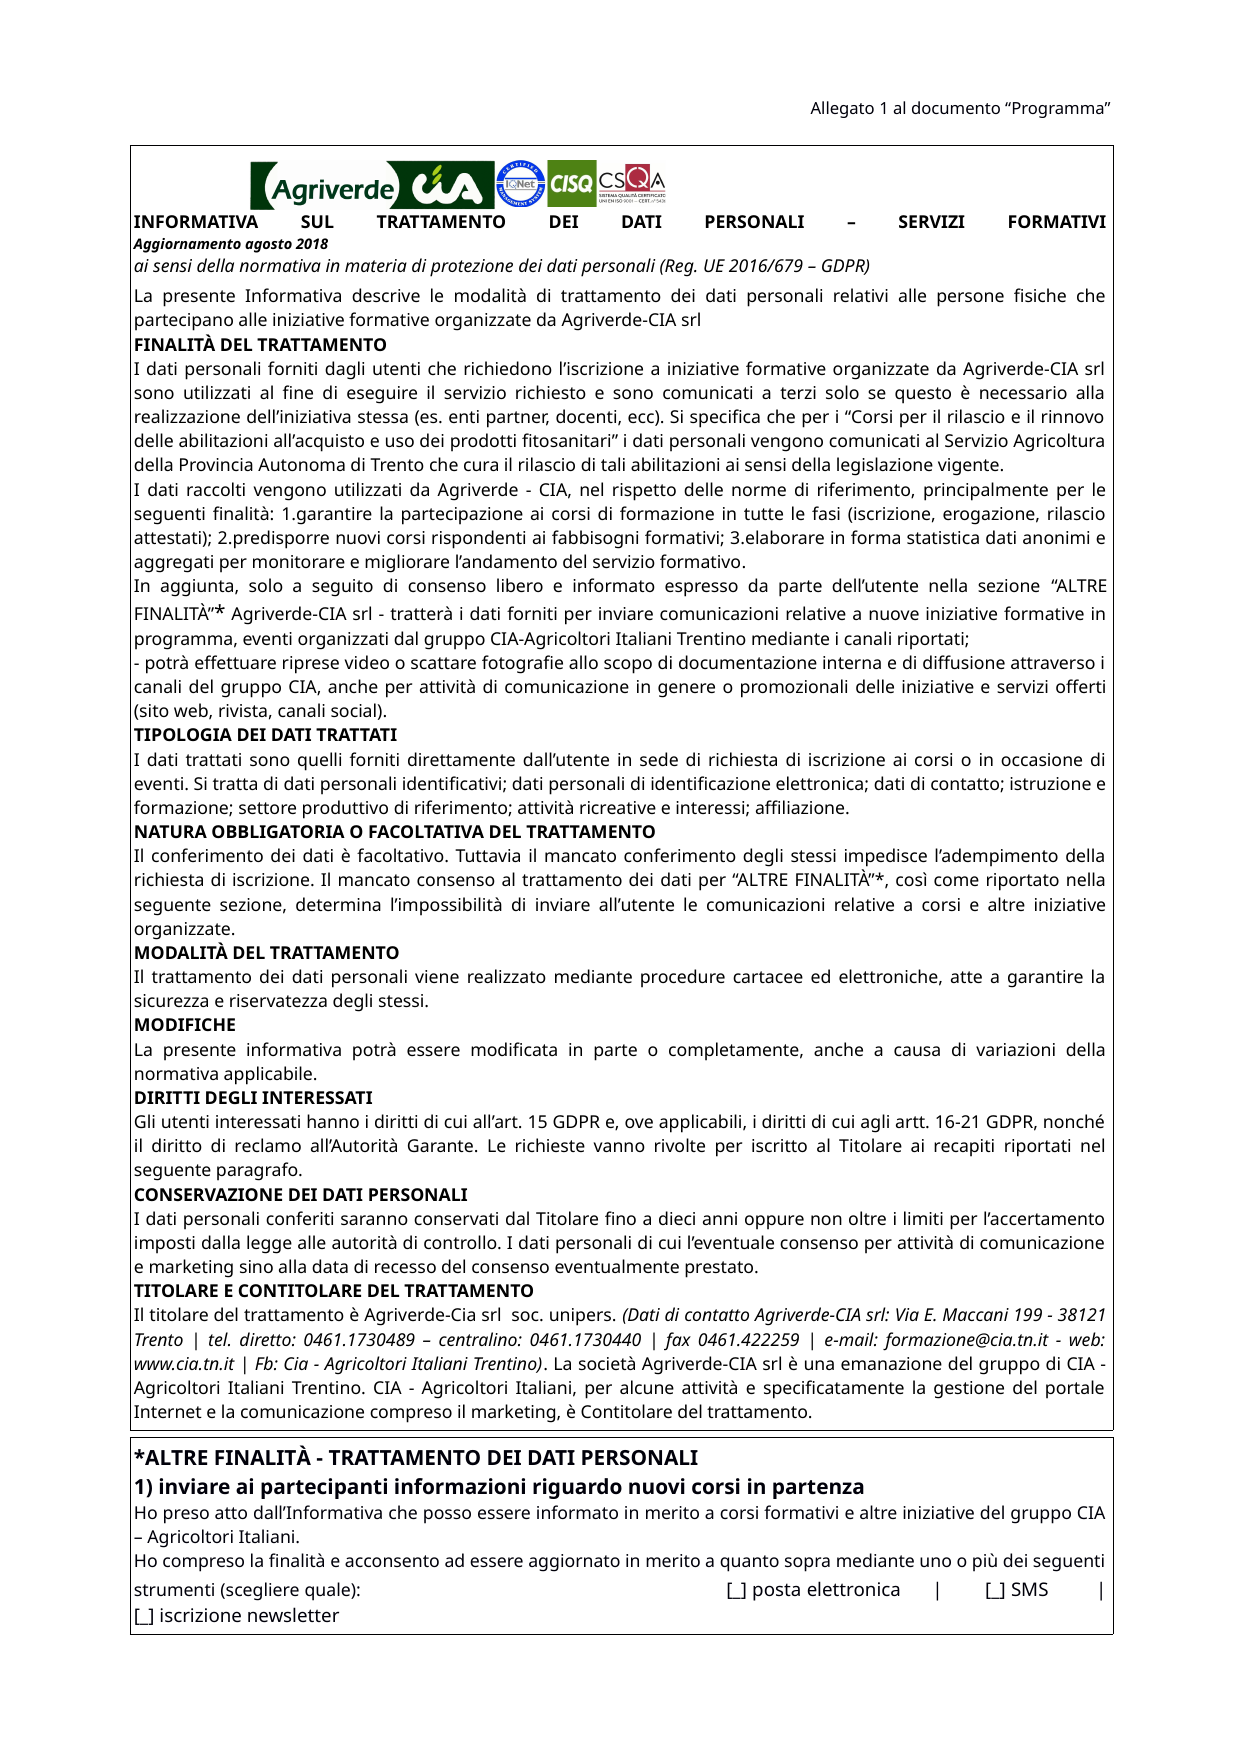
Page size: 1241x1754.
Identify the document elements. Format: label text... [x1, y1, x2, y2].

table_header INFORMATIVA SUL TRATTAMENTO DEI DATI PERSONALI – SERVIZI FORMATIVI Aggiornamento agosto 2018 ai sensi della normativa in materia di protezione dei dati personali (Reg. UE 2016/679 – GDPR) La presente Informativa descrive le modalità di trattamento dei dati personali relativi alle persone fisiche che partecipano alle iniziative formative organizzate da Agriverde-CIA srl FINALITÀ DEL TRATTAMENTO I dati personali forniti dagli utenti che richiedono l’iscrizione a iniziative formative organizzate da Agriverde-CIA srl sono utilizzati al fine di eseguire il servizio richiesto e sono comunicati a terzi solo se questo è necessario alla realizzazione dell’iniziativa stessa (es. enti partner, docenti, ecc). Si specifica che per i “Corsi per il rilascio e il rinnovo delle abilitazioni all’acquisto e uso dei prodotti fitosanitari” i dati personali vengono comunicati al Servizio Agricoltura della Provincia Autonoma di Trento che cura il rilascio di tali abilitazioni ai sensi della legislazione vigente. I dati raccolti vengono utilizzati da Agriverde - CIA, nel rispetto delle norme di riferimento, principalmente per le seguenti finalità: 1.garantire la partecipazione ai corsi di formazione in tutte le fasi (iscrizione, erogazione, rilascio attestati); 2.predisporre nuovi corsi rispondenti ai fabbisogni formativi; 3.elaborare in forma statistica dati anonimi e aggregati per monitorare e migliorare l’andamento del servizio formativo. In aggiunta, solo a seguito di consenso libero e informato espresso da parte dell’utente nella sezione “ALTRE FINALITÀ”* Agriverde-CIA srl - tratterà i dati forniti per inviare comunicazioni relative a nuove iniziative formative in programma, eventi organizzati dal gruppo CIA-Agricoltori Italiani Trentino mediante i canali riportati; - potrà effettuare riprese video o scattare fotografie allo scopo di documentazione interna e di diffusione attraverso i canali del gruppo CIA, anche per attività di comunicazione in genere o promozionali delle iniziative e servizi offerti (sito web, rivista, canali social). TIPOLOGIA DEI DATI TRATTATI I dati trattati sono quelli forniti direttamente dall’utente in sede di richiesta di iscrizione ai corsi o in occasione di eventi. Si tratta di dati personali identificativi; dati personali di identificazione elettronica; dati di contatto; istruzione e formazione; settore produttivo di riferimento; attività ricreative e interessi; affiliazione. NATURA OBBLIGATORIA O FACOLTATIVA DEL TRATTAMENTO Il conferimento dei dati è facoltativo. Tuttavia il mancato conferimento degli stessi impedisce l’adempimento della richiesta di iscrizione. Il mancato consenso al trattamento dei dati per “ALTRE FINALITÀ”*, così come riportato nella seguente sezione, determina l’impossibilità di inviare all’utente le comunicazioni relative a corsi e altre iniziative organizzate. MODALITÀ DEL TRATTAMENTO Il trattamento dei dati personali viene realizzato mediante procedure cartacee ed elettroniche, atte a garantire la sicurezza e riservatezza degli stessi. MODIFICHE La presente informativa potrà essere modificata in parte o completamente, anche a causa di variazioni della normativa applicabile. DIRITTI DEGLI INTERESSATI Gli utenti interessati hanno i diritti di cui all’art. 15 GDPR e, ove applicabili, i diritti di cui agli artt. 16-21 GDPR, nonché il diritto di reclamo all’Autorità Garante. Le richieste vanno rivolte per iscritto al Titolare ai recapiti riportati nel seguente paragrafo. CONSERVAZIONE DEI DATI PERSONALI I dati personali conferiti saranno conservati dal Titolare fino a dieci anni oppure non oltre i limiti per l’accertamento imposti dalla legge alle autorità di controllo. I dati personali di cui l’eventuale consenso per attività di comunicazione e marketing sino alla data di recesso del consenso eventualmente prestato. TITOLARE E CONTITOLARE DEL TRATTAMENTO Il titolare del trattamento è Agriverde-Cia srl soc. unipers. (Dati di contatto Agriverde-CIA srl: Via E. Maccani 199 - 38121 Trento | tel. diretto: 0461.1730489 – centralino: 0461.1730440 | fax 0461.422259 | e-mail: formazione@cia.tn.it - web: www.cia.tn.it | Fb: Cia - Agricoltori Italiani Trentino). La società Agriverde-CIA srl è una emanazione del gruppo di CIA - Agricoltori Italiani Trentino. CIA - Agricoltori Italiani, per alcune attività e specificatamente la gestione del portale Internet e la comunicazione compreso il marketing, è Contitolare del trattamento. [131, 146, 1113, 1429]
table_header *ALTRE FINALITÀ - TRATTAMENTO DEI DATI PERSONALI 1) inviare ai partecipanti informazioni riguardo nuovi corsi in partenza Ho preso atto dall’Informativa che posso essere informato in merito a corsi formativi e altre iniziative del gruppo CIA – Agricoltori Italiani. Ho compreso la finalità e acconsento ad essere aggiornato in merito a quanto sopra mediante uno o più dei seguenti strumenti (scegliere quale): [_] posta elettronica | [_] SMS | [_] iscrizione newsletter [131, 1438, 1113, 1634]
picture [249, 160, 666, 210]
